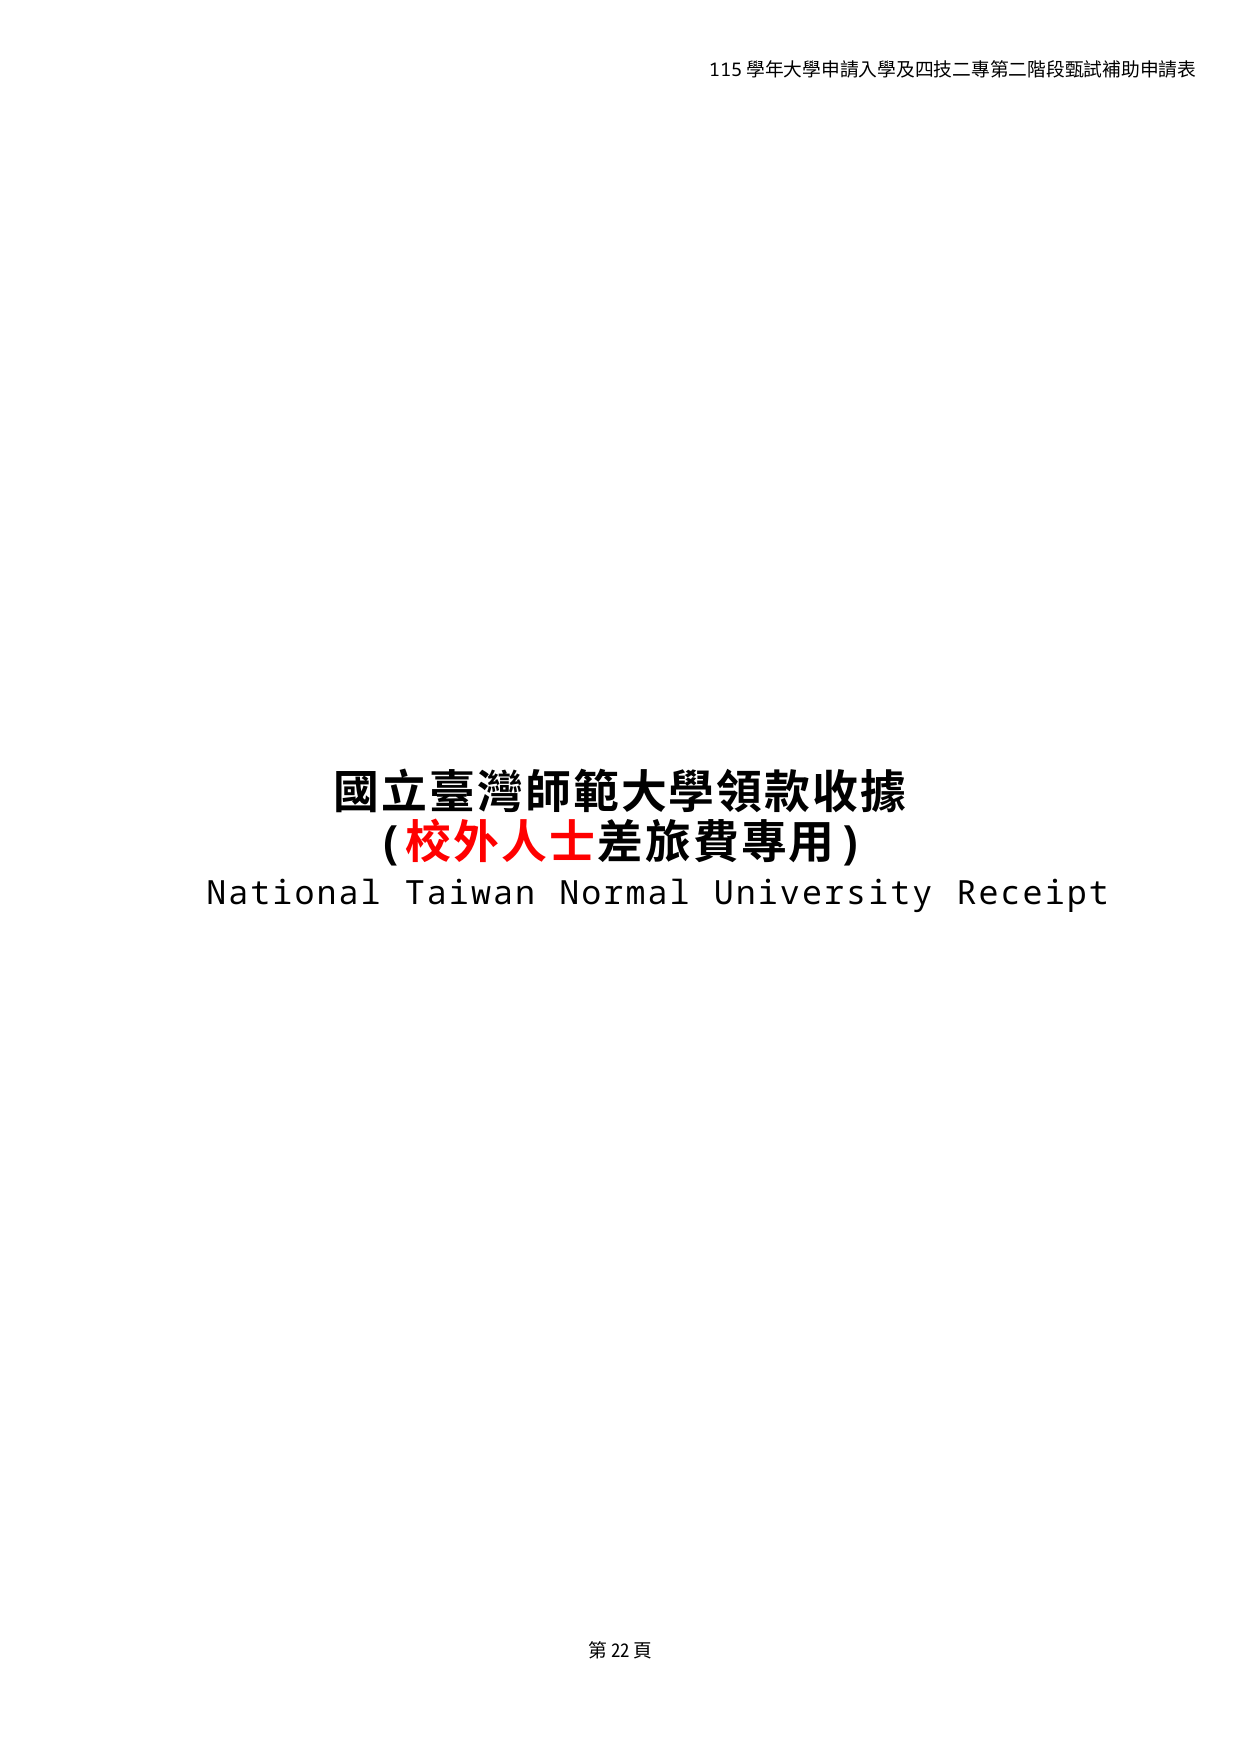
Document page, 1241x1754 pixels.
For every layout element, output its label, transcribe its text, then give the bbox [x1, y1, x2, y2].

text National Taiwan Normal University Receipt [89, 868, 1152, 914]
text (校外人士差旅費專用) [59, 818, 1181, 868]
text 國立臺灣師範大學領款收據 [59, 768, 1181, 818]
